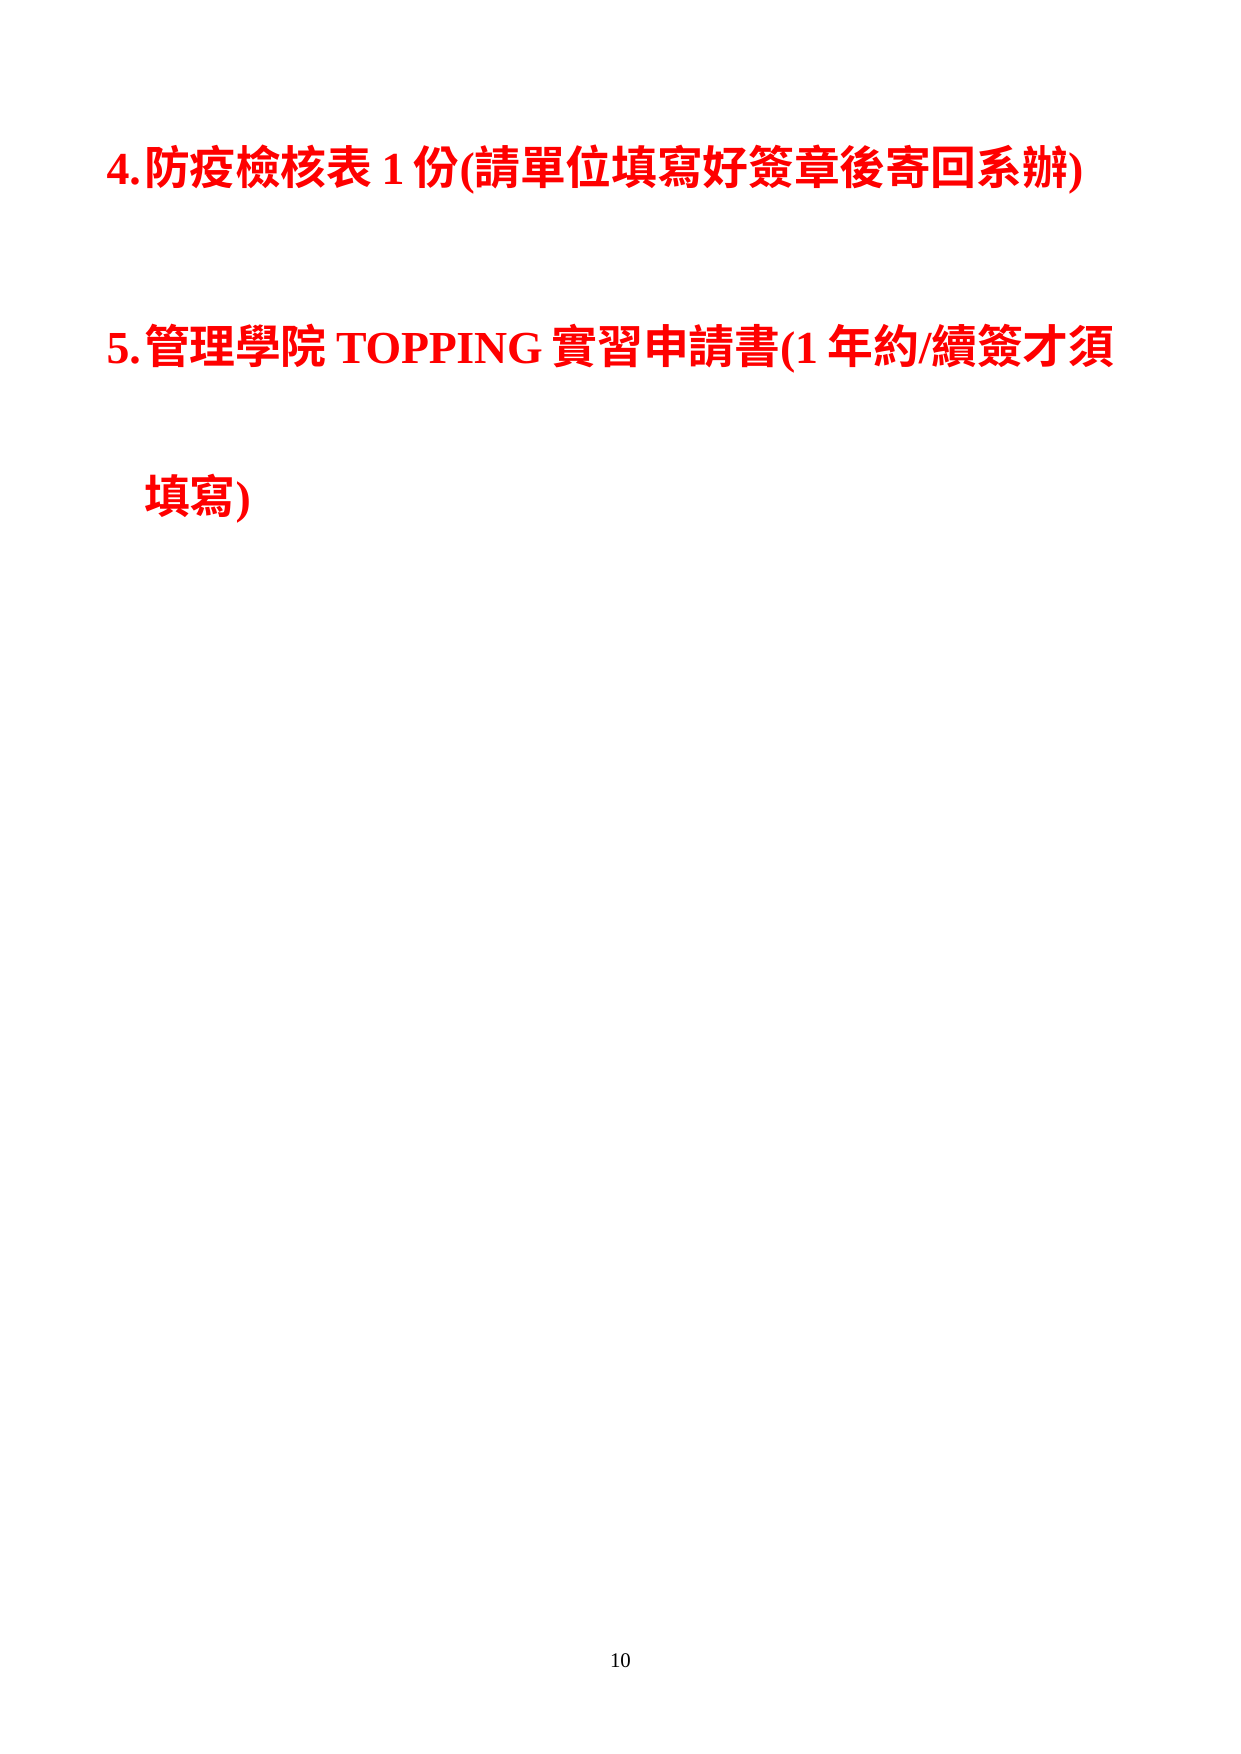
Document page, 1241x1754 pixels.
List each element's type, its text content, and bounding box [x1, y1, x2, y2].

list 防疫檢核表1份(請單位填寫好簽章後寄回系辦) [106, 127, 1134, 202]
list 管理學院TOPPING實習申請書(1年約/續簽才須填寫) [106, 306, 1134, 531]
